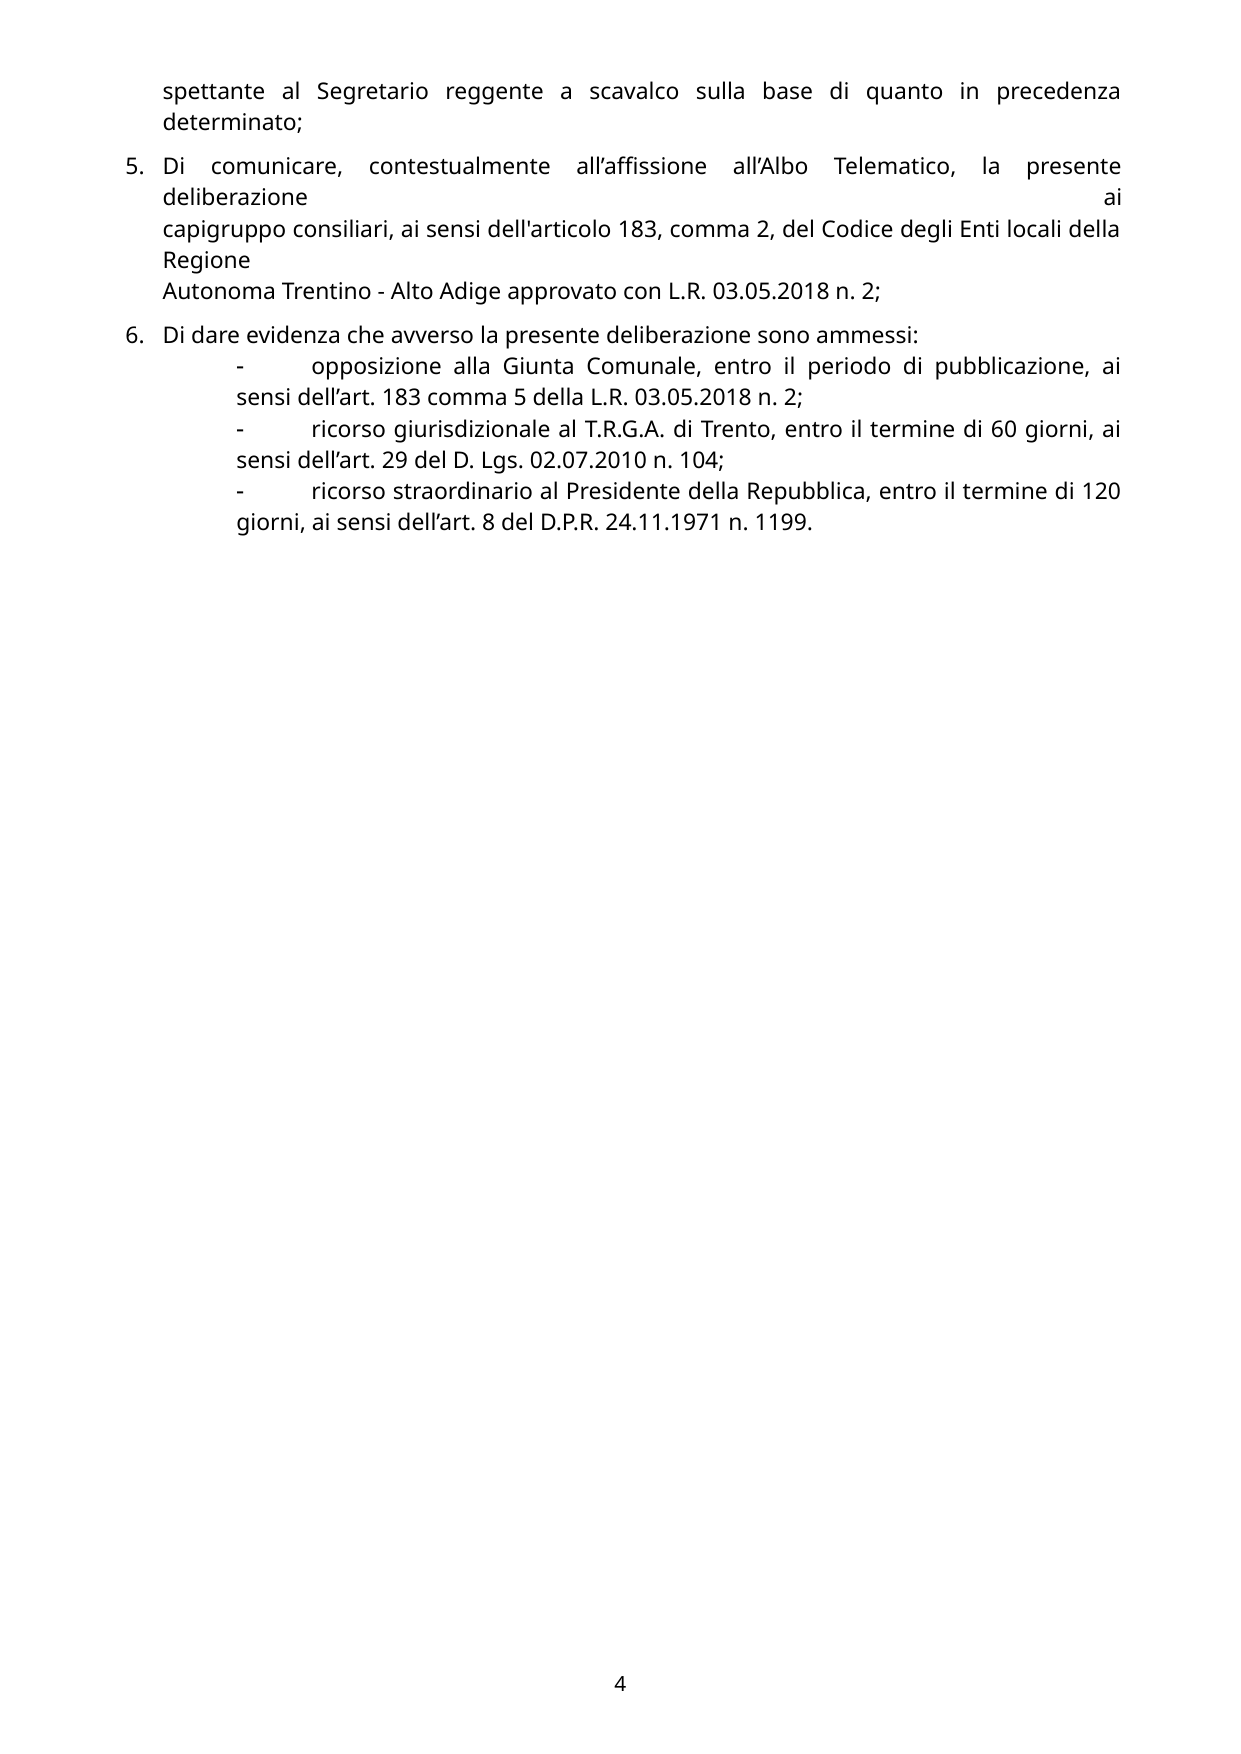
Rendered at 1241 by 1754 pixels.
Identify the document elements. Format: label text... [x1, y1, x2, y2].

list opposizione alla Giunta Comunale, entro il periodo di pubblicazione, ai sensi dell’art. 183 comma 5 della L.R. 03.05.2018 n. 2; [236, 350, 1122, 412]
list ricorso straordinario al Presidente della Repubblica, entro il termine di 120 giorni, ai sensi dell’art. 8 del D.P.R. 24.11.1971 n. 1199. [236, 475, 1122, 537]
list spettante al Segretario reggente a scavalco sulla base di quanto in precedenza determinato; [125, 75, 1122, 137]
list ricorso giurisdizionale al T.R.G.A. di Trento, entro il termine di 60 giorni, ai sensi dell’art. 29 del D. Lgs. 02.07.2010 n. 104; [236, 412, 1122, 475]
list Di dare evidenza che avverso la presente deliberazione sono ammessi: [125, 319, 1122, 350]
list Di comunicare, contestualmente all’affissione all’Albo Telematico, la presente deliberazione ai capigruppo consiliari, ai sensi dell'articolo 183, comma 2, del Codice degli Enti locali della Regione Autonoma Trentino - Alto Adige approvato con L.R. 03.05.2018 n. 2; [125, 150, 1122, 306]
